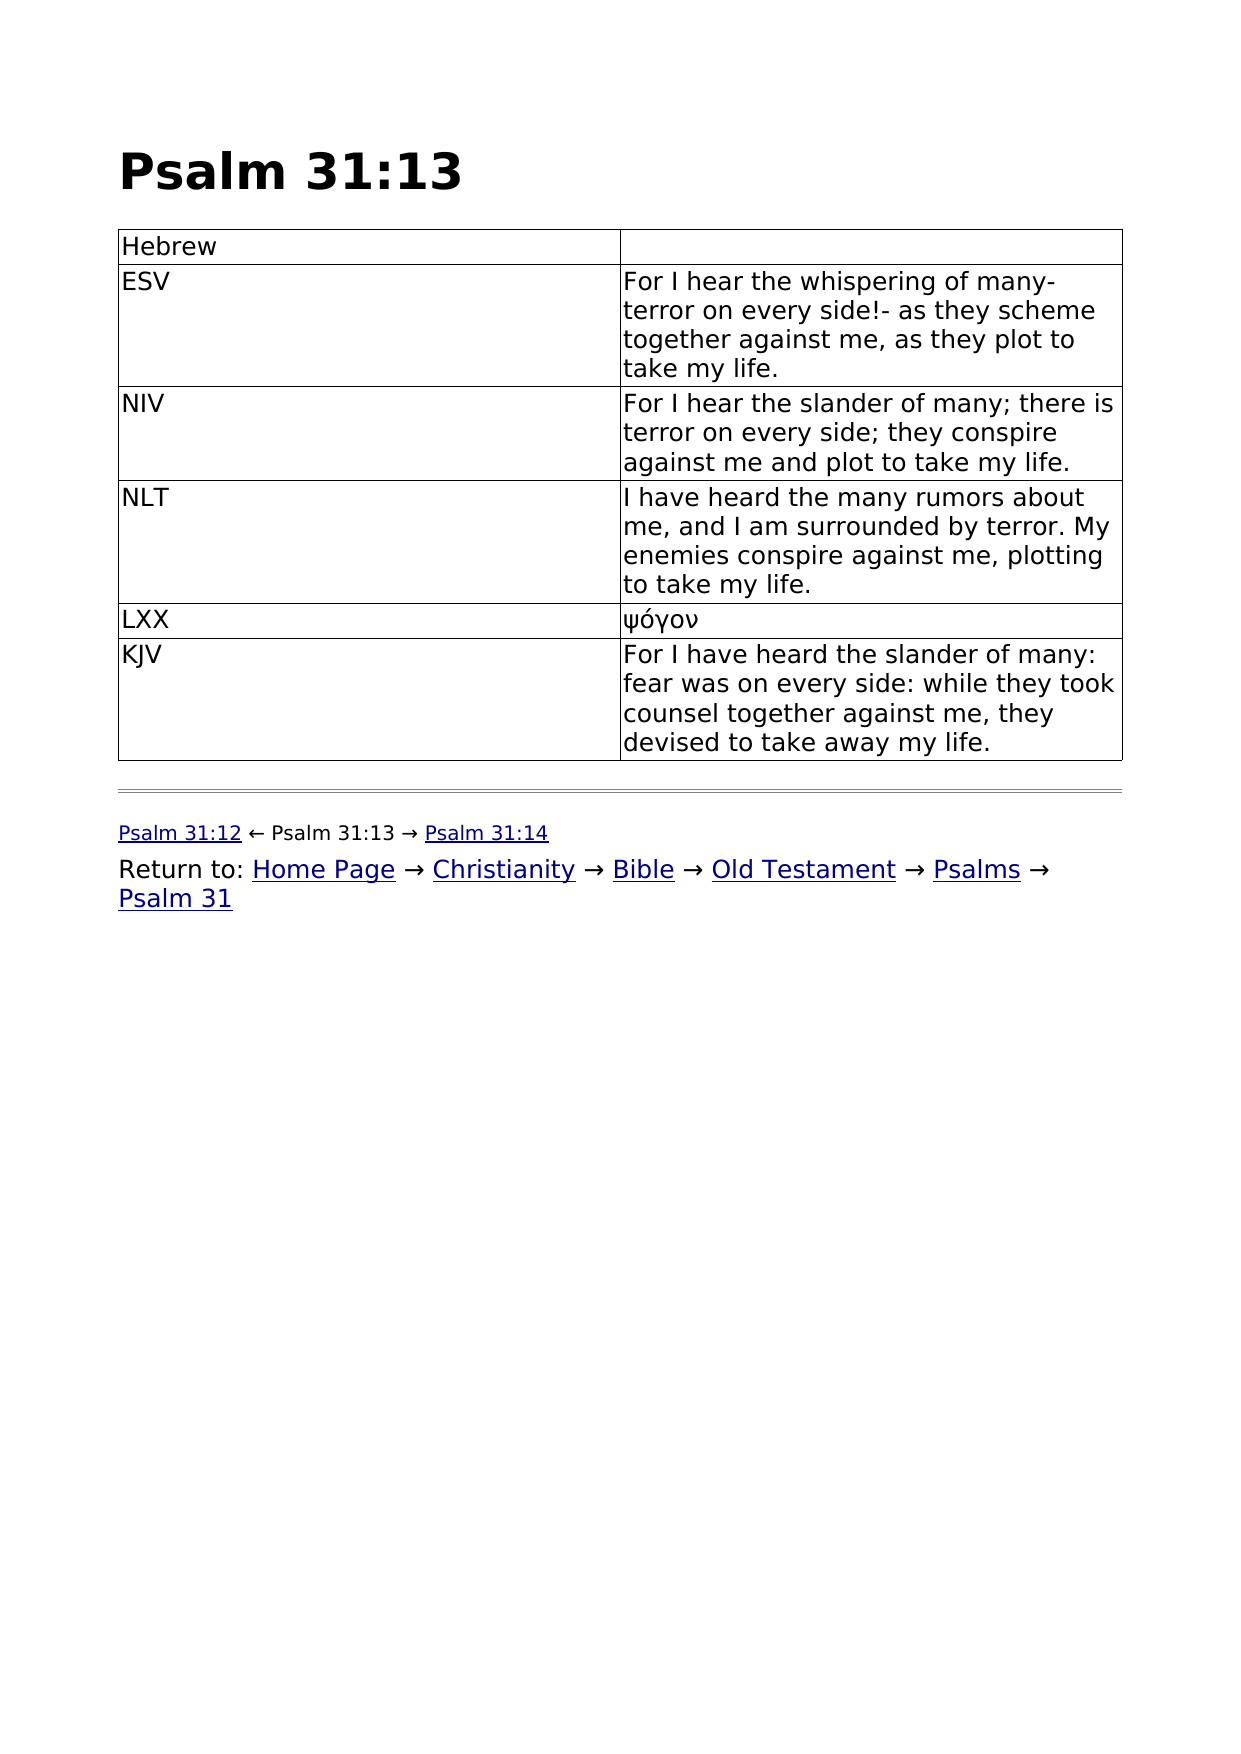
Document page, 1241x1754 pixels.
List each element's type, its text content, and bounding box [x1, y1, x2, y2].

text Return to: Home Page → Christianity → Bible → Old Testament → Psalms → Psalm 31 [118, 855, 1122, 914]
table_cell NIV [119, 387, 620, 480]
table_cell I have heard the many rumors about me, and I am surrounded by terror. My enemies conspire against me, plotting to take my life. [621, 481, 1122, 602]
table_cell For I have heard the slander of many: fear was on every side: while they took counsel together against me, they devised to take away my life. [621, 639, 1122, 760]
table_cell KJV [119, 639, 620, 760]
table_cell For I hear the whispering of many- terror on every side!- as they scheme together against me, as they plot to take my life. [621, 265, 1122, 386]
table_cell ψόγον [621, 604, 1122, 637]
table_cell LXX [119, 604, 620, 637]
subtitle Psalm 31:13 [118, 143, 1122, 201]
table_cell For I hear the slander of many; there is terror on every side; they conspire against me and plot to take my life. [621, 387, 1122, 480]
text Psalm 31:12 ← Psalm 31:13 → Psalm 31:14 [118, 821, 1122, 855]
table_header Hebrew [119, 230, 620, 264]
table_cell ESV [119, 265, 620, 386]
table_cell NLT [119, 481, 620, 602]
table_header [621, 230, 1122, 264]
